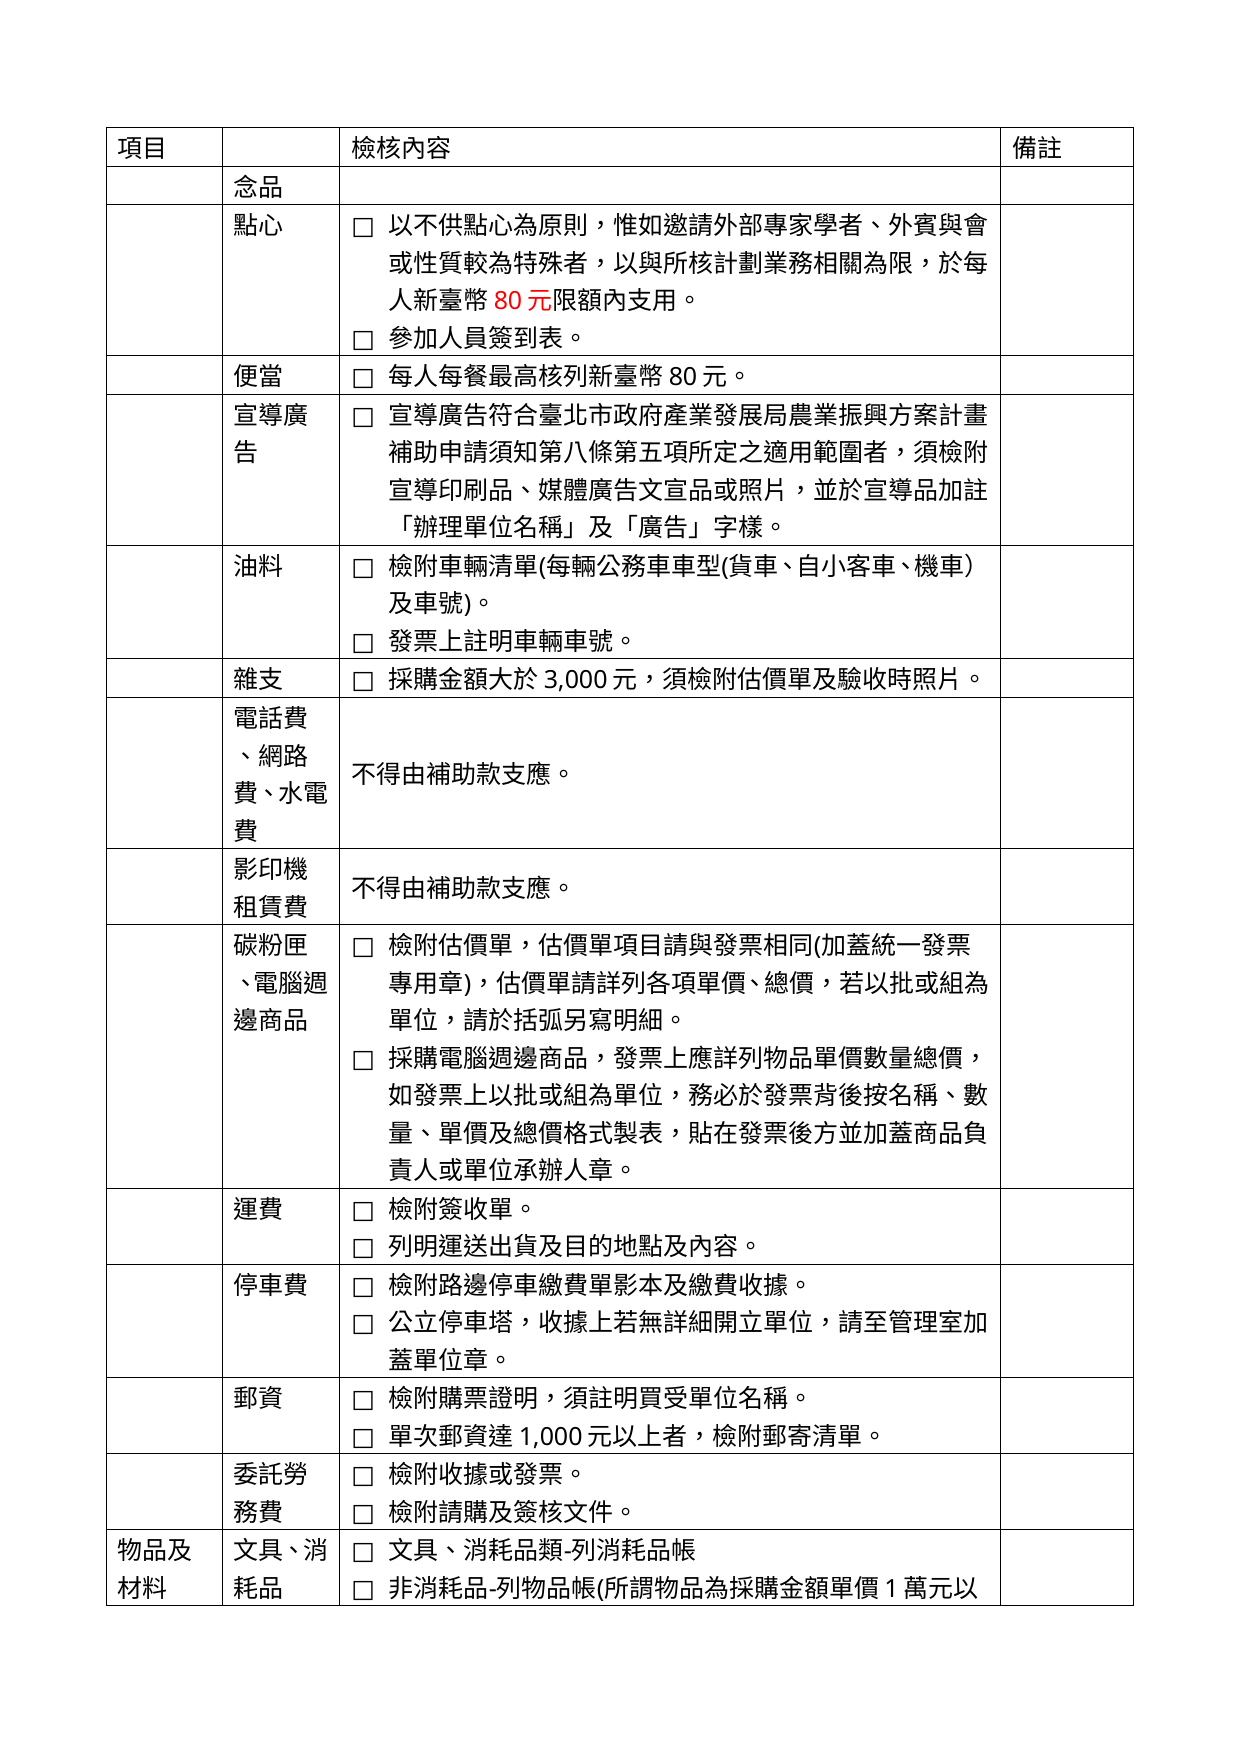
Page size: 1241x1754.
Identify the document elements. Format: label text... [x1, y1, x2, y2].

table_cell [1001, 1265, 1133, 1377]
table_cell 宣導廣告 [223, 395, 339, 545]
table_cell 宣導廣告符合臺北市政府產業發展局農業振興方案計畫補助申請須知第八條第五項所定之適用範圍者，須檢附宣導印刷品、媒體廣告文宣品或照片，並於宣導品加註「辦理單位名稱」及「廣告」字樣。 [340, 395, 1000, 545]
table_cell 文具、消耗品類-列消耗品帳 非消耗品-列物品帳(所謂物品為採購金額單價1萬元以下) [340, 1530, 1000, 1605]
table_cell [1001, 167, 1133, 204]
table_cell [107, 167, 222, 204]
table_cell [1001, 1189, 1133, 1263]
table_cell 檢附估價單，估價單項目請與發票相同(加蓋統一發票專用章)，估價單請詳列各項單價、總價，若以批或組為單位，請於括弧另寫明細。 採購電腦週邊商品，發票上應詳列物品單價數量總價，如發票上以批或組為單位，務必於發票背後按名稱、數量、單價及總價格式製表，貼在發票後方並加蓋商品負責人或單位承辦人章。 [340, 925, 1000, 1187]
table_cell 雜支 [223, 659, 339, 697]
table_cell 以不供點心為原則，惟如邀請外部專家學者、外賓與會或性質較為特殊者，以與所核計劃業務相關為限，於每人新臺幣80元限額內支用。 參加人員簽到表。 [340, 205, 1000, 355]
table_cell [107, 205, 222, 355]
table_cell 採購金額大於3,000元，須檢附估價單及驗收時照片。 [340, 659, 1000, 697]
table_cell [1001, 395, 1133, 545]
table_cell [107, 546, 222, 658]
table_cell [340, 167, 1000, 204]
table_cell [1001, 205, 1133, 355]
table_cell 檢附收據或發票。 檢附請購及簽核文件。 [340, 1454, 1000, 1529]
table_cell [107, 1378, 222, 1453]
table_cell [107, 1189, 222, 1263]
table_cell 委託勞務費 [223, 1454, 339, 1529]
table_cell 碳粉匣 、電腦週邊商品 [223, 925, 339, 1187]
table_cell 檢附車輛清單(每輛公務車車型(貨車、自小客車、機車）及車號)。 發票上註明車輛車號。 [340, 546, 1000, 658]
table_cell [1001, 925, 1133, 1187]
table_cell [107, 659, 222, 697]
table_cell 油料 [223, 546, 339, 658]
table_header 備註 [1001, 128, 1133, 166]
table_cell [1001, 546, 1133, 658]
table_header 檢核內容 [340, 128, 1000, 166]
table_header [223, 128, 339, 166]
table_cell [1001, 1454, 1133, 1529]
table_cell [107, 395, 222, 545]
table_cell 郵資 [223, 1378, 339, 1453]
table_cell 運費 [223, 1189, 339, 1263]
table_cell [1001, 659, 1133, 697]
table_cell 不得由補助款支應。 [340, 849, 1000, 924]
table_cell [1001, 1378, 1133, 1453]
table_cell [1001, 1530, 1133, 1605]
table_cell 檢附簽收單。 列明運送出貨及目的地點及內容。 [340, 1189, 1000, 1263]
table_cell [107, 925, 222, 1187]
table_cell [107, 1454, 222, 1529]
table_cell 點心 [223, 205, 339, 355]
table_cell 不得由補助款支應。 [340, 698, 1000, 848]
table_cell 檢附購票證明，須註明買受單位名稱。 單次郵資達1,000元以上者，檢附郵寄清單。 [340, 1378, 1000, 1453]
table_header 項目 [107, 128, 222, 166]
table_cell [1001, 698, 1133, 848]
table_cell 停車費 [223, 1265, 339, 1377]
table_cell 念品 [223, 167, 339, 204]
table_cell [1001, 356, 1133, 394]
table_cell [1001, 849, 1133, 924]
table_cell 便當 [223, 356, 339, 394]
table_cell 檢附路邊停車繳費單影本及繳費收據。 公立停車塔，收據上若無詳細開立單位，請至管理室加蓋單位章。 [340, 1265, 1000, 1377]
table_cell [107, 356, 222, 394]
table_cell 電話費 、網路費、水電費 [223, 698, 339, 848]
table_cell [107, 849, 222, 924]
table_cell [107, 698, 222, 848]
table_cell 每人每餐最高核列新臺幣80元。 [340, 356, 1000, 394]
table_cell 物品及材料 [107, 1530, 222, 1605]
table_cell [107, 1265, 222, 1377]
table_cell 文具、消耗品 [223, 1530, 339, 1605]
table_cell 影印機租賃費 [223, 849, 339, 924]
